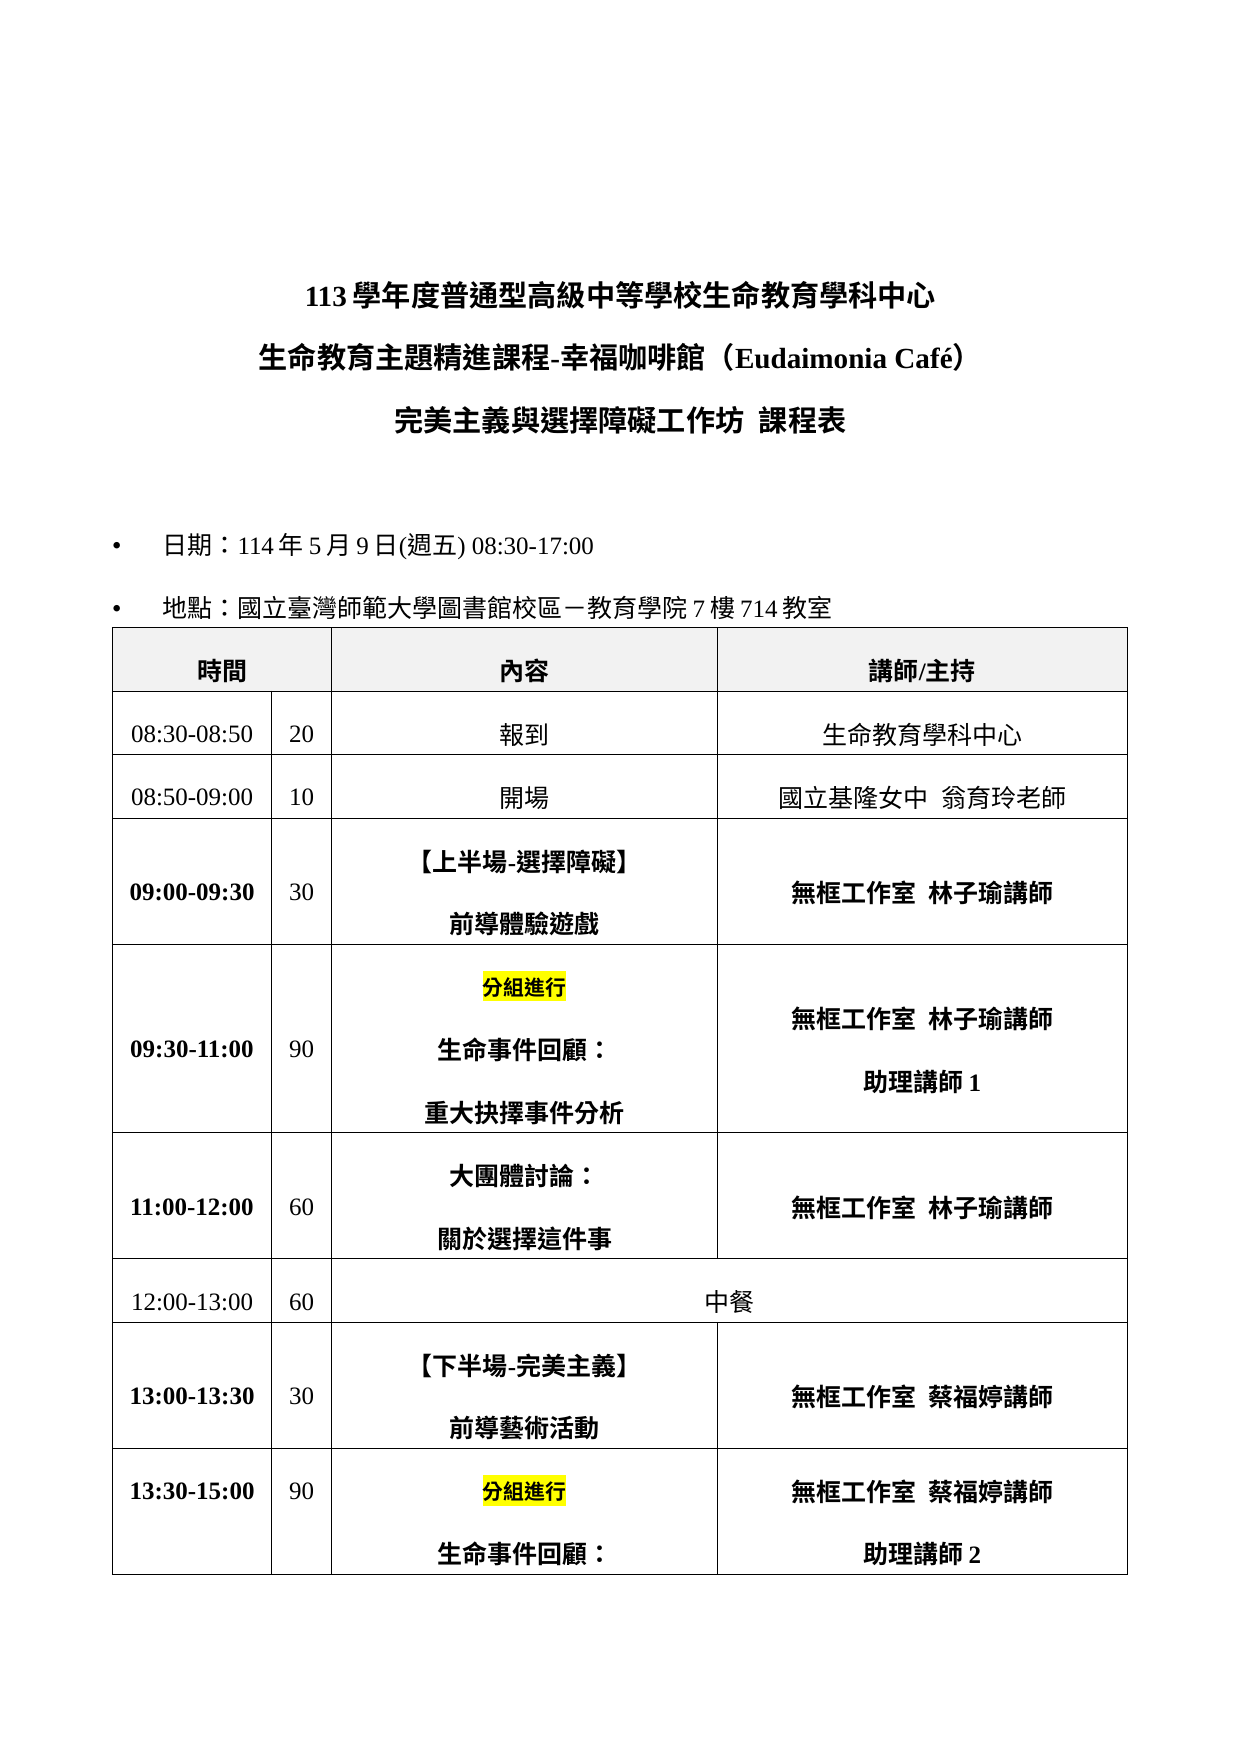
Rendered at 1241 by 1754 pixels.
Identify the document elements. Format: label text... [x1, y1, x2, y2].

text 完美主義與選擇障礙工作坊 課程表 [112, 377, 1128, 439]
text 生命教育主題精進課程-幸福咖啡館（Eudaimonia Café） [112, 314, 1128, 377]
table_cell 11:00-12:00 [113, 1133, 271, 1258]
table_cell 90 [272, 1449, 331, 1574]
table_cell 60 [272, 1259, 331, 1322]
text 113學年度普通型高級中等學校生命教育學科中心 [112, 252, 1128, 314]
table_cell 10 [272, 755, 331, 818]
table_cell 分組進行 生命事件回顧： 重大抉擇事件分析 [332, 945, 717, 1132]
table_cell 60 [272, 1133, 331, 1258]
table_cell 30 [272, 819, 331, 944]
table_header 內容 [332, 628, 717, 691]
table_cell 20 [272, 692, 331, 754]
table_cell 【上半場-選擇障礙】 前導體驗遊戲 [332, 819, 717, 944]
table_cell 無框工作室 林子瑜講師 [718, 1133, 1127, 1258]
table_cell 無框工作室 林子瑜講師 助理講師1 [718, 945, 1127, 1132]
table_cell 13:00-13:30 [113, 1323, 271, 1448]
table_cell 分組進行 生命事件回顧： [332, 1449, 717, 1574]
table_cell 13:30-15:00 [113, 1449, 271, 1574]
table_header 時間 [113, 628, 331, 691]
table_cell 無框工作室 林子瑜講師 [718, 819, 1127, 944]
table_cell 生命教育學科中心 [718, 692, 1127, 754]
table_cell 08:30-08:50 [113, 692, 271, 754]
table_header 講師/主持 [718, 628, 1127, 691]
table_cell 大團體討論： 關於選擇這件事 [332, 1133, 717, 1258]
table_cell 【下半場-完美主義】 前導藝術活動 [332, 1323, 717, 1448]
table_cell 中餐 [332, 1259, 1127, 1322]
table_cell 報到 [332, 692, 717, 754]
table_cell 國立基隆女中 翁育玲老師 [718, 755, 1127, 818]
table_cell 無框工作室 蔡福婷講師 [718, 1323, 1127, 1448]
list 日期：114年5月9日(週五) 08:30-17:00 [112, 502, 1128, 564]
table_cell 09:30-11:00 [113, 945, 271, 1132]
list 地點：國立臺灣師範大學圖書館校區－教育學院7樓714教室 [112, 564, 1128, 627]
table_cell 30 [272, 1323, 331, 1448]
table_cell 無框工作室 蔡福婷講師 助理講師2 [718, 1449, 1127, 1574]
table_cell 開場 [332, 755, 717, 818]
table_cell 90 [272, 945, 331, 1132]
table_cell 08:50-09:00 [113, 755, 271, 818]
table_cell 12:00-13:00 [113, 1259, 271, 1322]
table_cell 09:00-09:30 [113, 819, 271, 944]
